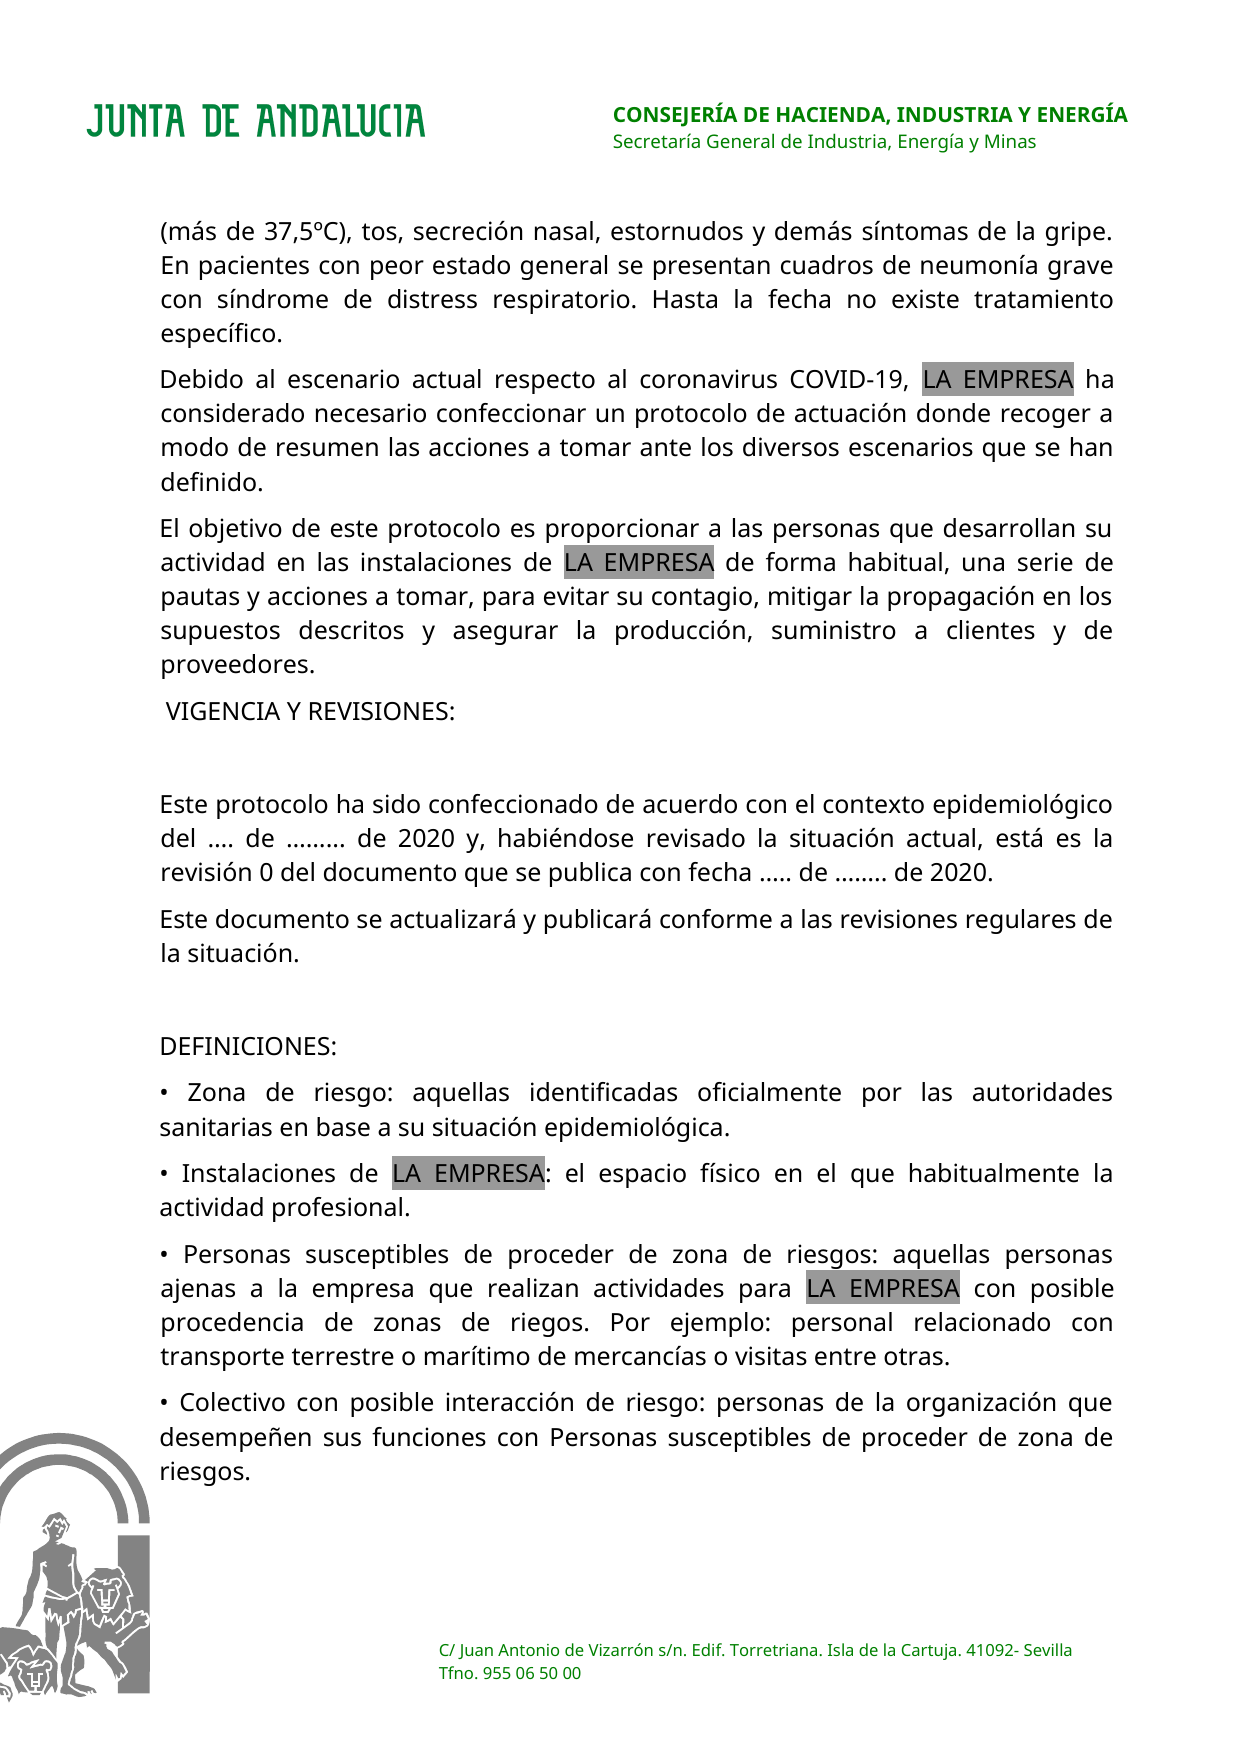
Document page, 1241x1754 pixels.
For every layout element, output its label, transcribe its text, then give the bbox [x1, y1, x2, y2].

text Este protocolo ha sido confeccionado de acuerdo con el contexto epidemiológico del …. de ……... de 2020 y, habiéndose revisado la situación actual, está es la revisión 0 del documento que se publica con fecha ….. de …….. de 2020. [159, 787, 1114, 889]
text • Instalaciones de LA EMPRESA: el espacio físico en el que habitualmente la actividad profesional. [159, 1156, 1114, 1224]
text (más de 37,5ºC), tos, secreción nasal, estornudos y demás síntomas de la gripe. En pacientes con peor estado general se presentan cuadros de neumonía grave con síndrome de distress respiratorio. Hasta la fecha no existe tratamiento específico. [159, 213, 1114, 349]
text El objetivo de este protocolo es proporcionar a las personas que desarrollan su actividad en las instalaciones de LA EMPRESA de forma habitual, una serie de pautas y acciones a tomar, para evitar su contagio, mitigar la propagación en los supuestos descritos y asegurar la producción, suministro a clientes y de proveedores. [159, 511, 1114, 681]
text DEFINICIONES: [159, 1028, 1114, 1063]
text • Colectivo con posible interacción de riesgo: personas de la organización que desempeñen sus funciones con Personas susceptibles de proceder de zona de riesgos. [159, 1385, 1114, 1487]
text • Personas susceptibles de proceder de zona de riesgos: aquellas personas ajenas a la empresa que realizan actividades para LA EMPRESA con posible procedencia de zonas de riegos. Por ejemplo: personal relacionado con transporte terrestre o marítimo de mercancías o visitas entre otras. [159, 1236, 1114, 1373]
text • Zona de riesgo: aquellas identificadas oficialmente por las autoridades sanitarias en base a su situación epidemiológica. [159, 1075, 1114, 1143]
text Este documento se actualizará y publicará conforme a las revisiones regulares de la situación. [159, 901, 1114, 969]
text VIGENCIA Y REVISIONES: [159, 693, 1114, 728]
text Debido al escenario actual respecto al coronavirus COVID‐19, LA EMPRESA ha considerado necesario confeccionar un protocolo de actuación donde recoger a modo de resumen las acciones a tomar ante los diversos escenarios que se han definido. [159, 362, 1114, 498]
